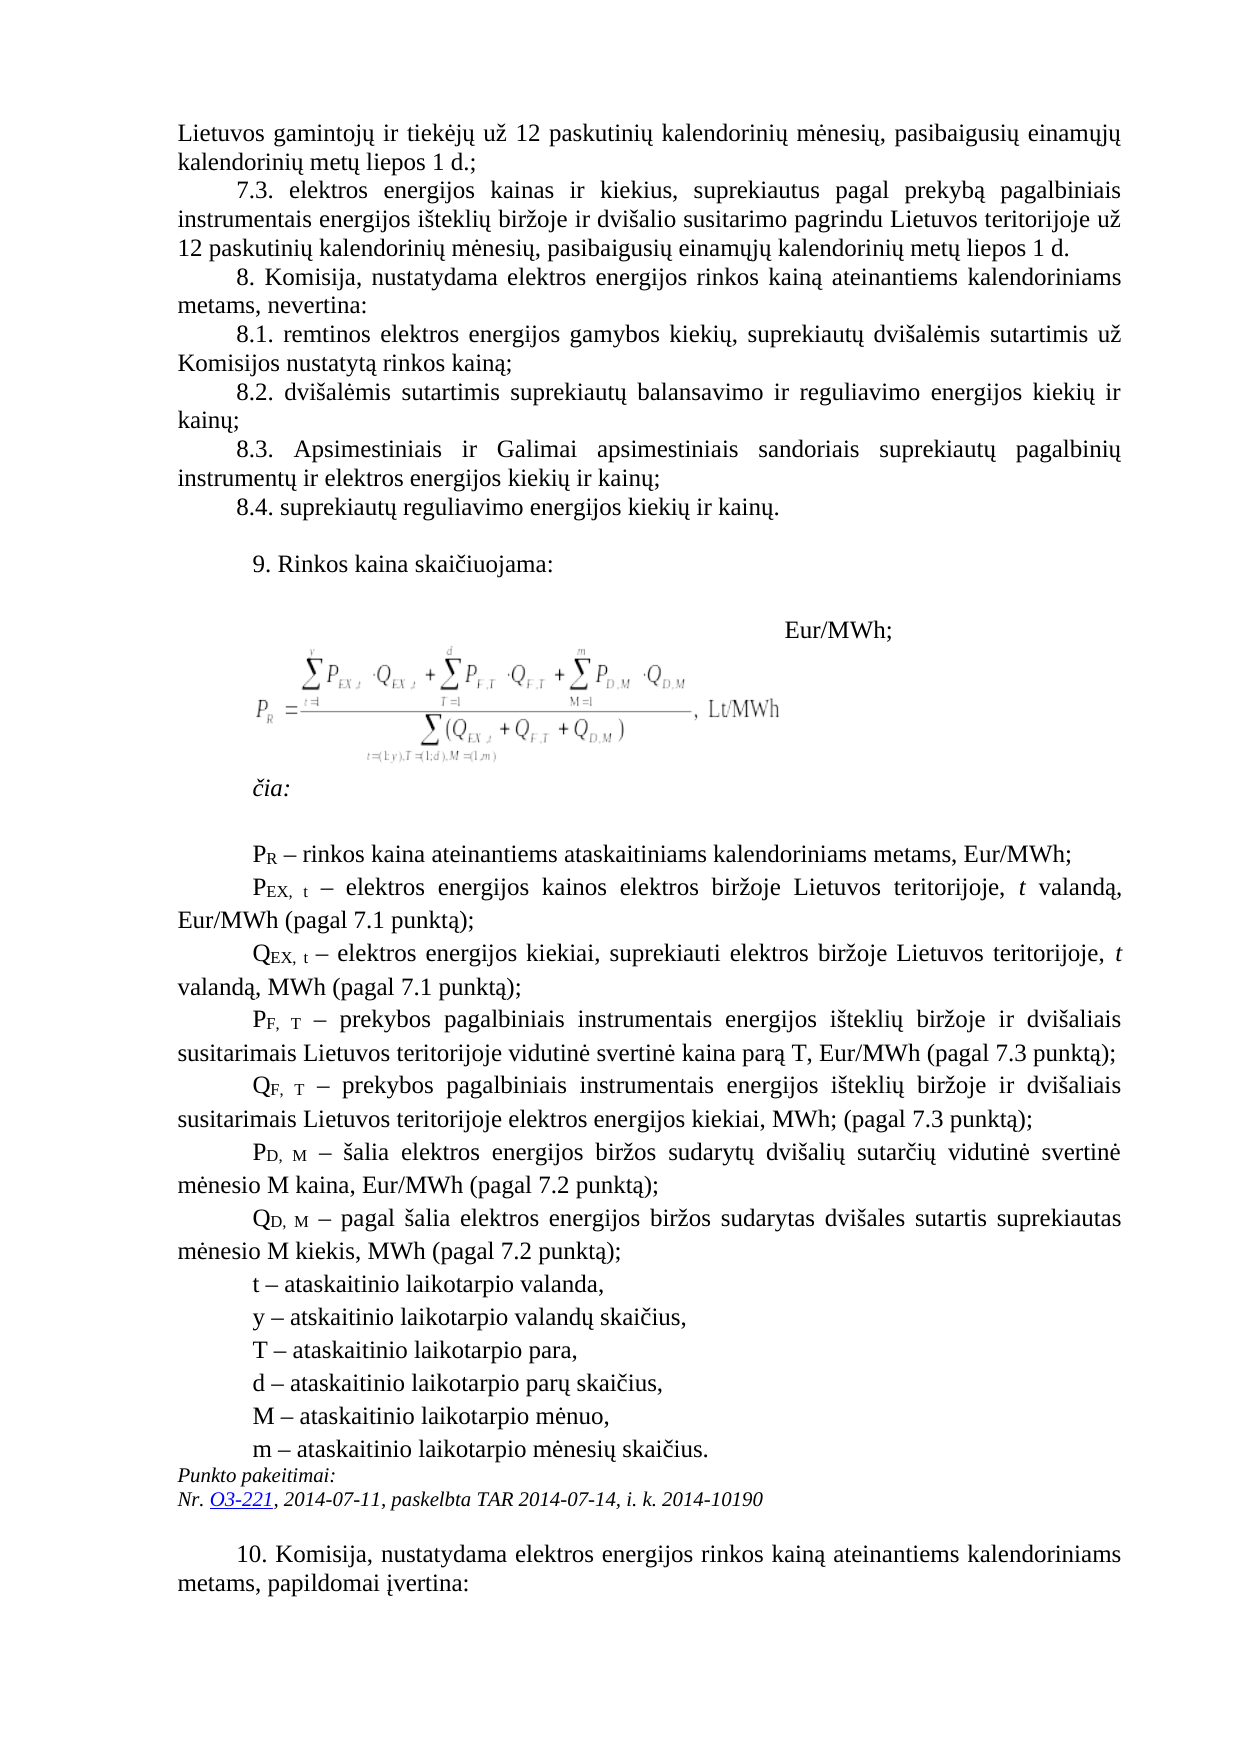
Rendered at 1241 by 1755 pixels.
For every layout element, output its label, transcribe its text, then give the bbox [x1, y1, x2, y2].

text QF, T – prekybos pagalbiniais instrumentais energijos išteklių biržoje ir dvišaliais susitarimais Lietuvos teritorijoje elektros energijos kiekiai, MWh; (pagal 7.3 punktą); [177, 1071, 1122, 1132]
text 8.4. suprekiautų reguliavimo energijos kiekių ir kainų. [177, 492, 1122, 521]
text t – ataskaitinio laikotarpio valanda, [177, 1269, 1122, 1297]
text 8.1. remtinos elektros energijos gamybos kiekių, suprekiautų dvišalėmis sutartimis už Komisijos nustatytą rinkos kainą; [177, 319, 1122, 377]
text PF, T – prekybos pagalbiniais instrumentais energijos išteklių biržoje ir dvišaliais susitarimais Lietuvos teritorijoje vidutinė svertinė kaina parą T, Eur/MWh (pagal 7.3 punktą); [177, 1004, 1122, 1066]
text Punkto pakeitimai: [177, 1463, 1122, 1487]
text 7.3. elektros energijos kainas ir kiekius, suprekiautus pagal prekybą pagalbiniais instrumentais energijos išteklių biržoje ir dvišalio susitarimo pagrindu Lietuvos teritorijoje už 12 paskutinių kalendorinių mėnesių, pasibaigusių einamųjų kalendorinių metų liepos 1 d. [177, 176, 1122, 262]
text PD, M – šalia elektros energijos biržos sudarytų dvišalių sutarčių vidutinė svertinė mėnesio M kaina, Eur/MWh (pagal 7.2 punktą); [177, 1137, 1122, 1198]
text M – ataskaitinio laikotarpio mėnuo, [177, 1401, 1122, 1429]
text y – atskaitinio laikotarpio valandų skaičius, [177, 1302, 1122, 1331]
text m – ataskaitinio laikotarpio mėnesių skaičius. [177, 1434, 1122, 1463]
text Eur/MWh; [177, 615, 1122, 769]
text 8.2. dvišalėmis sutartimis suprekiautų balansavimo ir reguliavimo energijos kiekių ir kainų; [177, 377, 1122, 434]
text T – ataskaitinio laikotarpio para, [177, 1335, 1122, 1363]
text PR – rinkos kaina ateinantiems ataskaitiniams kalendoriniams metams, Eur/MWh; [177, 839, 1122, 868]
text PEX, t – elektros energijos kainos elektros biržoje Lietuvos teritorijoje, t valandą, Eur/MWh (pagal 7.1 punktą); [177, 872, 1122, 934]
text čia: [177, 773, 1122, 802]
text QD, M – pagal šalia elektros energijos biržos sudarytas dvišales sutartis suprekiautas mėnesio M kiekis, MWh (pagal 7.2 punktą); [177, 1203, 1122, 1264]
text QEX, t – elektros energijos kiekiai, suprekiauti elektros biržoje Lietuvos teritorijoje, t valandą, MWh (pagal 7.1 punktą); [177, 938, 1122, 1000]
text 8.3. Apsimestiniais ir Galimai apsimestiniais sandoriais suprekiautų pagalbinių instrumentų ir elektros energijos kiekių ir kainų; [177, 434, 1122, 492]
text 8. Komisija, nustatydama elektros energijos rinkos kainą ateinantiems kalendoriniams metams, nevertina: [177, 262, 1122, 319]
text 10. Komisija, nustatydama elektros energijos rinkos kainą ateinantiems kalendoriniams metams, papildomai įvertina: [177, 1539, 1122, 1597]
text Lietuvos gamintojų ir tiekėjų už 12 paskutinių kalendorinių mėnesių, pasibaigusių einamųjų kalendorinių metų liepos 1 d.; [177, 118, 1122, 176]
text Nr. O3-221, 2014-07-11, paskelbta TAR 2014-07-14, i. k. 2014-10190 [177, 1487, 1122, 1511]
text d – ataskaitinio laikotarpio parų skaičius, [177, 1368, 1122, 1397]
text 9. Rinkos kaina skaičiuojama: [177, 549, 1122, 578]
